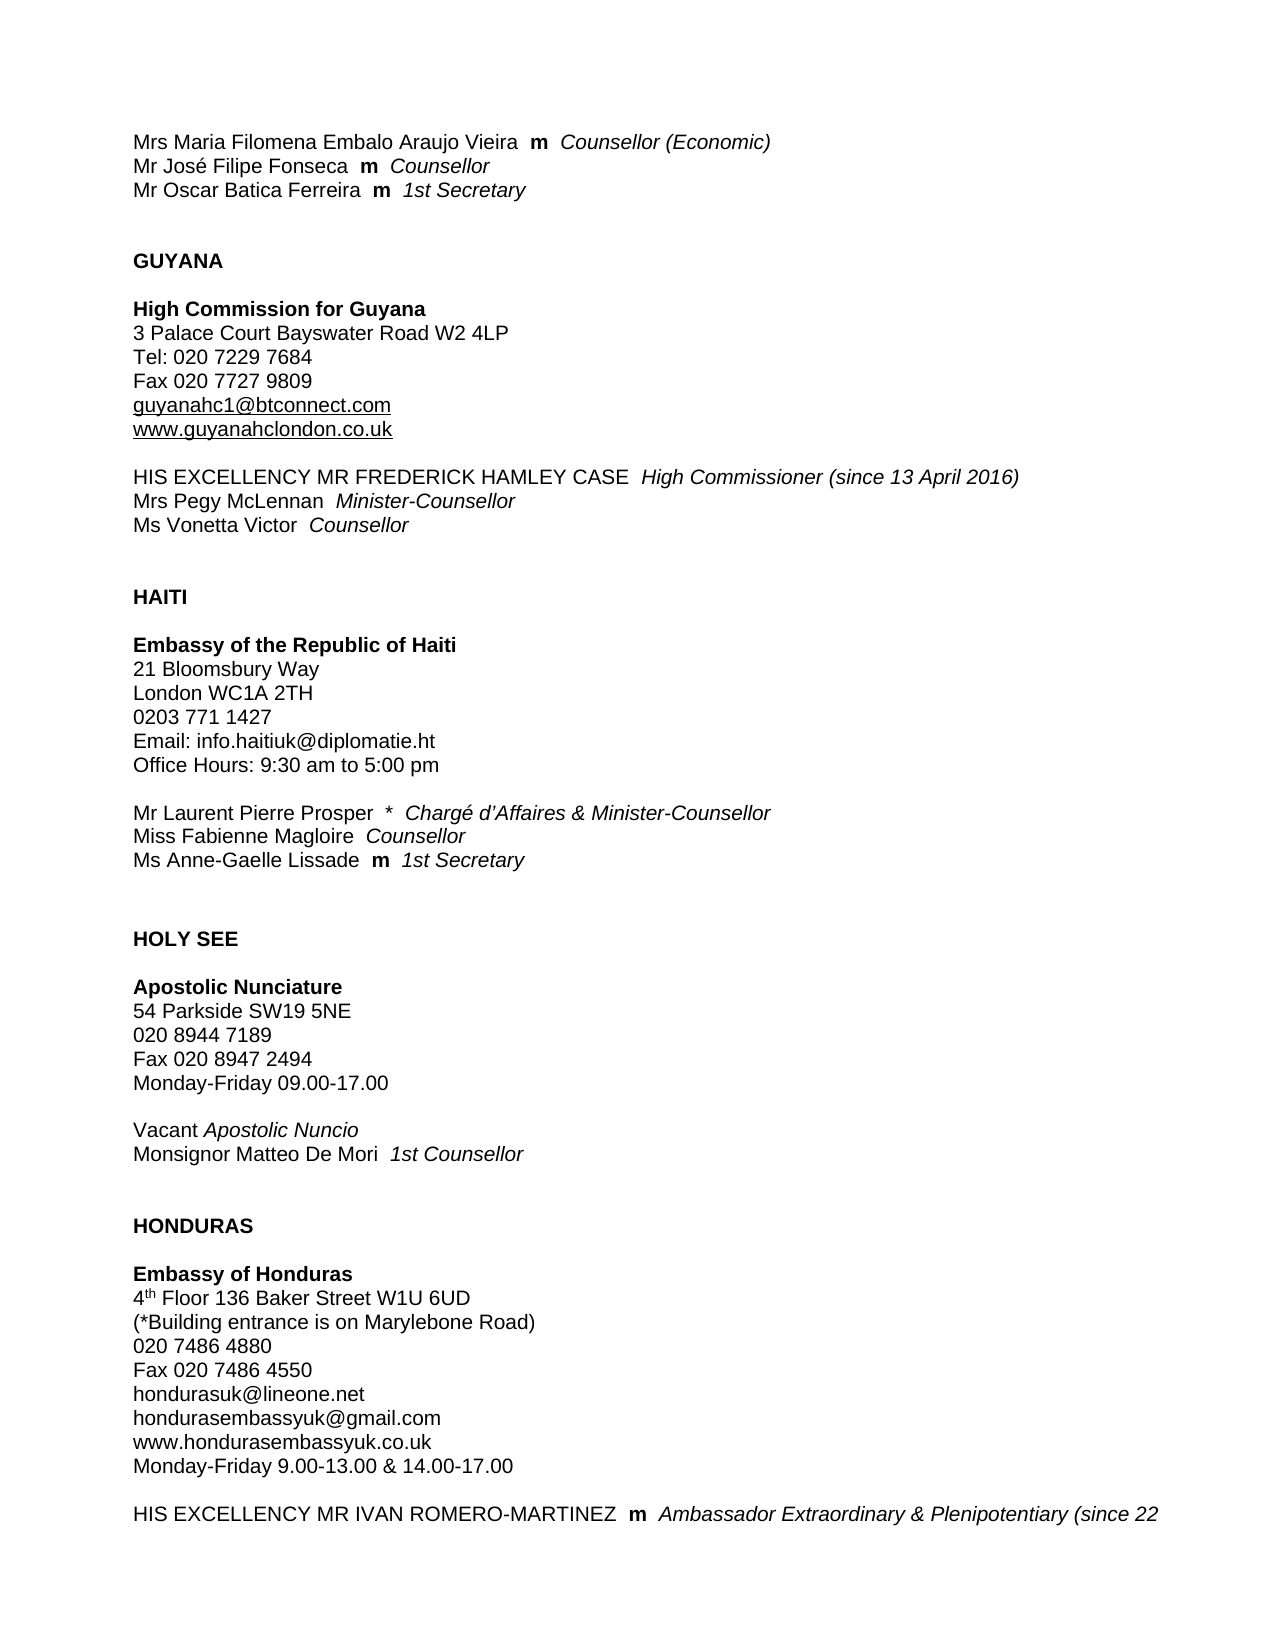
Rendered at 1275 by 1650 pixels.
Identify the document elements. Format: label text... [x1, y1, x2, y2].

text Monday-Friday 09.00-17.00 [133, 1070, 1181, 1094]
text (*Building entrance is on Marylebone Road) [133, 1310, 1181, 1334]
text Vacant Apostolic Nuncio [133, 1118, 1181, 1142]
text HAITI [133, 585, 1181, 609]
text www.hondurasembassyuk.co.uk [133, 1430, 1181, 1454]
text Mrs Pegy McLennan Minister-Counsellor [133, 489, 1181, 513]
text HIS EXCELLENCY MR FREDERICK HAMLEY CASE High Commissioner (since 13 April 2016) [133, 465, 1181, 489]
text Miss Fabienne Magloire Counsellor [133, 824, 1181, 848]
text 4th Floor 136 Baker Street W1U 6UD [133, 1286, 1181, 1310]
text Mr Oscar Batica Ferreira m 1st Secretary [133, 177, 1181, 201]
text Monsignor Matteo De Mori 1st Counsellor [133, 1142, 1181, 1166]
text 0203 771 1427 [133, 704, 1181, 728]
text Embassy of the Republic of Haiti [133, 633, 1181, 657]
text Fax 020 8947 2494 [133, 1046, 1181, 1070]
text 020 8944 7189 [133, 1022, 1181, 1046]
text Ms Vonetta Victor Counsellor [133, 513, 1181, 537]
text High Commission for Guyana [133, 297, 1181, 321]
text Mr José Filipe Fonseca m Counsellor [133, 153, 1181, 177]
text 21 Bloomsbury Way [133, 657, 1181, 681]
text hondurasembassyuk@gmail.com [133, 1406, 1181, 1430]
text Monday-Friday 9.00-13.00 & 14.00-17.00 [133, 1454, 1181, 1478]
text Tel: 020 7229 7684 [133, 345, 1181, 369]
text 020 7486 4880 [133, 1334, 1181, 1358]
text London WC1A 2TH [133, 681, 1181, 704]
text Fax 020 7486 4550 [133, 1358, 1181, 1382]
text 54 Parkside SW19 5NE [133, 998, 1181, 1022]
text Apostolic Nunciature [133, 974, 1181, 998]
text Ms Anne-Gaelle Lissade m 1st Secretary [133, 848, 1181, 872]
text HONDURAS [133, 1214, 1181, 1238]
text GUYANA [133, 249, 1181, 273]
text Email: info.haitiuk@diplomatie.ht [133, 728, 1181, 752]
text hondurasuk@lineone.net [133, 1382, 1181, 1406]
text Office Hours: 9:30 am to 5:00 pm [133, 752, 1181, 776]
text Fax 020 7727 9809 [133, 369, 1181, 393]
text 3 Palace Court Bayswater Road W2 4LP [133, 321, 1181, 345]
text HIS EXCELLENCY MR IVAN ROMERO-MARTINEZ m Ambassador Extraordinary & Plenipotentiary (since 22 [133, 1502, 1181, 1526]
text Mr Laurent Pierre Prosper * Chargé d’Affaires & Minister-Counsellor [133, 800, 1181, 824]
text www.guyanahclondon.co.uk [133, 417, 1181, 441]
text Embassy of Honduras [133, 1262, 1181, 1286]
text guyanahc1@btconnect.com [133, 393, 1181, 417]
text Mrs Maria Filomena Embalo Araujo Vieira m Counsellor (Economic) [133, 129, 1181, 153]
text HOLY SEE [133, 927, 1181, 951]
